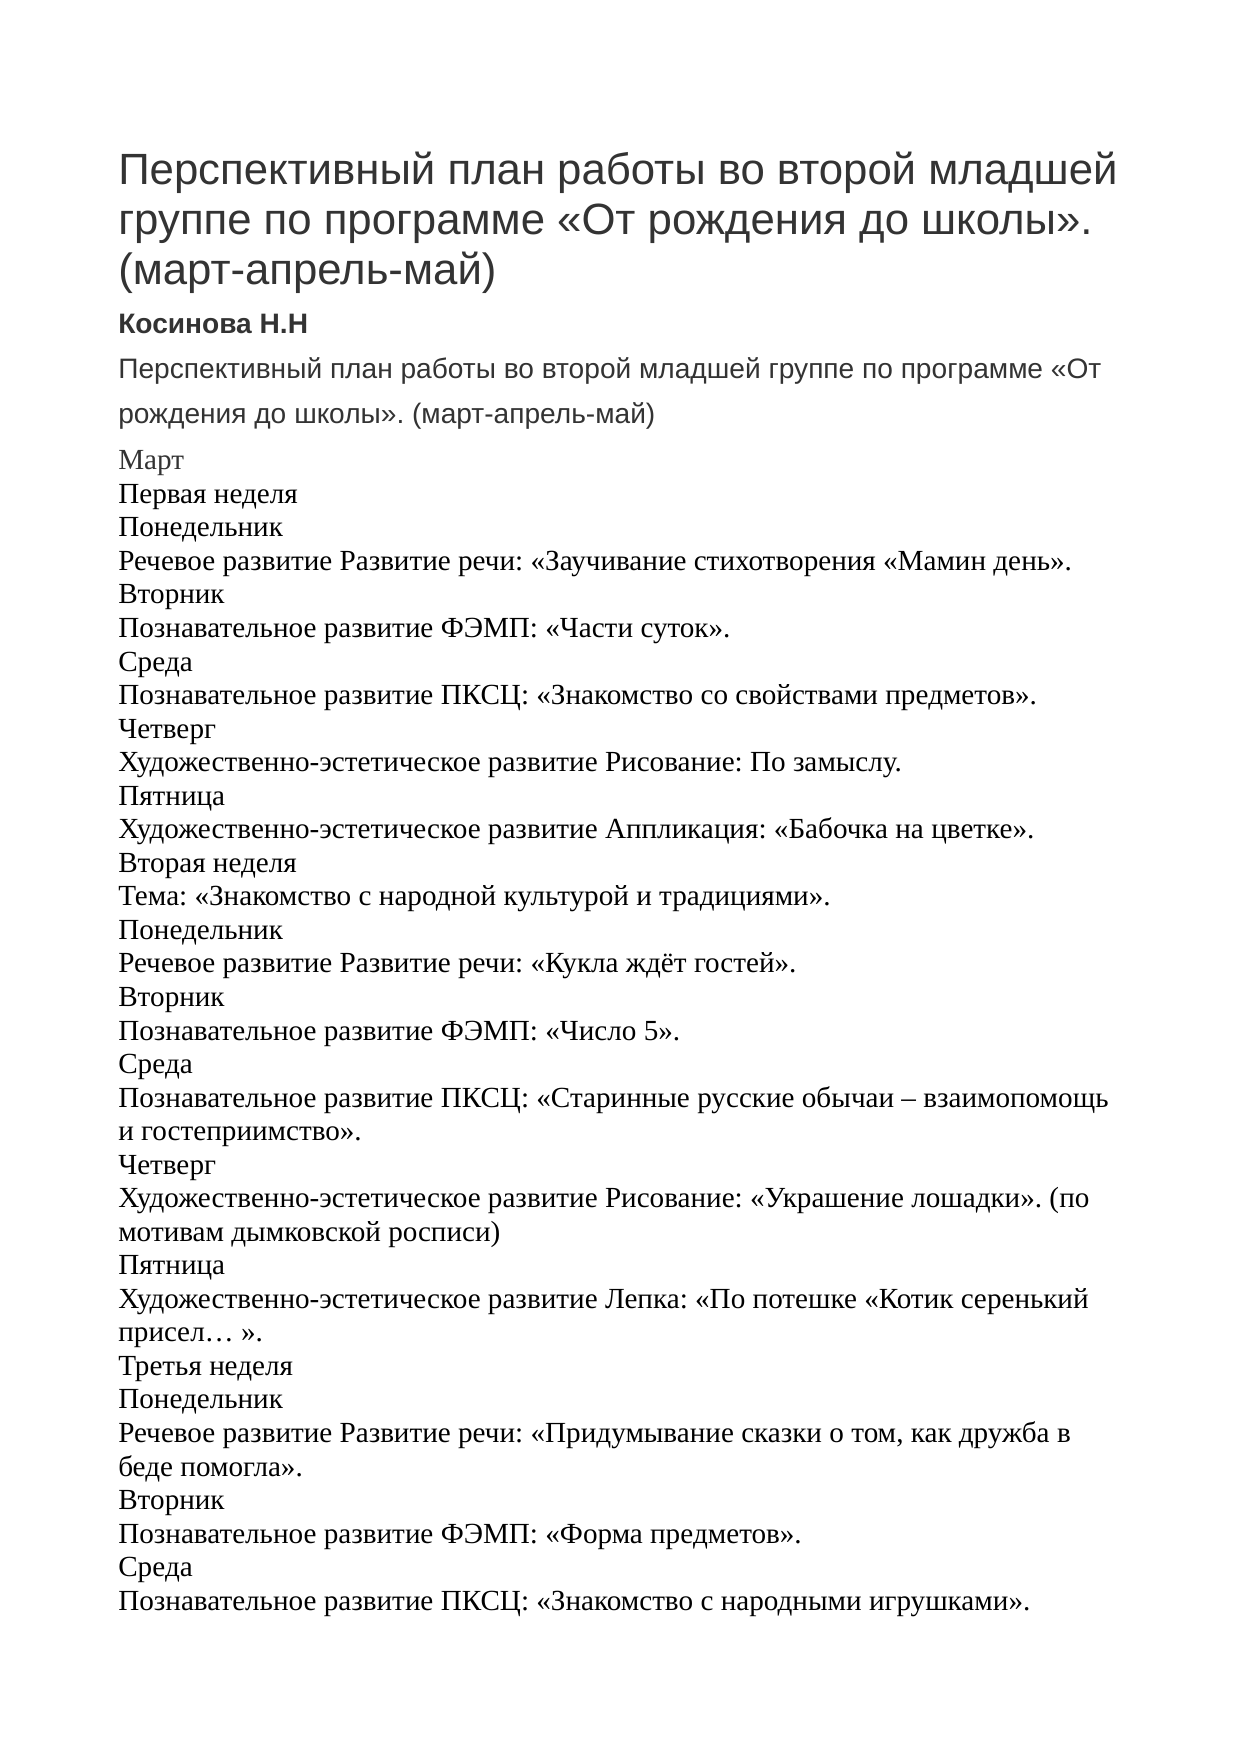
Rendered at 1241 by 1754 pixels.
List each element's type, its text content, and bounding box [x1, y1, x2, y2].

text Познавательное развитие ПКСЦ: «Старинные русские обычаи – взаимопомощь и гостеприимство». [118, 1080, 1122, 1147]
text Март [118, 442, 1122, 476]
text Вторник [118, 979, 1122, 1013]
text Понедельник [118, 1382, 1122, 1415]
text Речевое развитие Развитие речи: «Кукла ждёт гостей». [118, 946, 1122, 979]
text Художественно-эстетическое развитие Рисование: «Украшение лошадки». (по мотивам дымковской росписи) [118, 1180, 1122, 1247]
text Художественно-эстетическое развитие Аппликация: «Бабочка на цветке». [118, 811, 1122, 845]
text Вторая неделя [118, 845, 1122, 878]
text Первая неделя [118, 476, 1122, 509]
text Познавательное развитие ПКСЦ: «Знакомство с народными игрушками». [118, 1583, 1122, 1616]
text Художественно-эстетическое развитие Рисование: По замыслу. [118, 744, 1122, 778]
text Пятница [118, 778, 1122, 811]
text Тема: «Знакомство с народной культурой и традициями». [118, 878, 1122, 912]
subtitle Перспективный план работы во второй младшей группе по программе «От рождения до школы». (март-апрель-май) [118, 143, 1122, 294]
text Познавательное развитие ФЭМП: «Части суток». [118, 610, 1122, 644]
text Познавательное развитие ФЭМП: «Форма предметов». [118, 1516, 1122, 1549]
text Вторник [118, 1482, 1122, 1516]
text Познавательное развитие ФЭМП: «Число 5». [118, 1013, 1122, 1046]
text Познавательное развитие ПКСЦ: «Знакомство со свойствами предметов». [118, 677, 1122, 711]
text Среда [118, 1046, 1122, 1080]
text Речевое развитие Развитие речи: «Заучивание стихотворения «Мамин день». [118, 543, 1122, 577]
text Речевое развитие Развитие речи: «Придумывание сказки о том, как дружба в беде помогла». [118, 1415, 1122, 1482]
text Вторник [118, 577, 1122, 610]
text Понедельник [118, 509, 1122, 543]
text Среда [118, 644, 1122, 677]
text Третья неделя [118, 1348, 1122, 1382]
text Понедельник [118, 912, 1122, 946]
text Среда [118, 1549, 1122, 1583]
text Художественно-эстетическое развитие Лепка: «По потешке «Котик серенький присел… ». [118, 1281, 1122, 1348]
text Пятница [118, 1247, 1122, 1281]
text Четверг [118, 711, 1122, 744]
text Четверг [118, 1147, 1122, 1180]
text Косинова Н.Н Перспективный план работы во второй младшей группе по программе «От рождения до школы». (март-апрель-май) [118, 307, 1122, 429]
